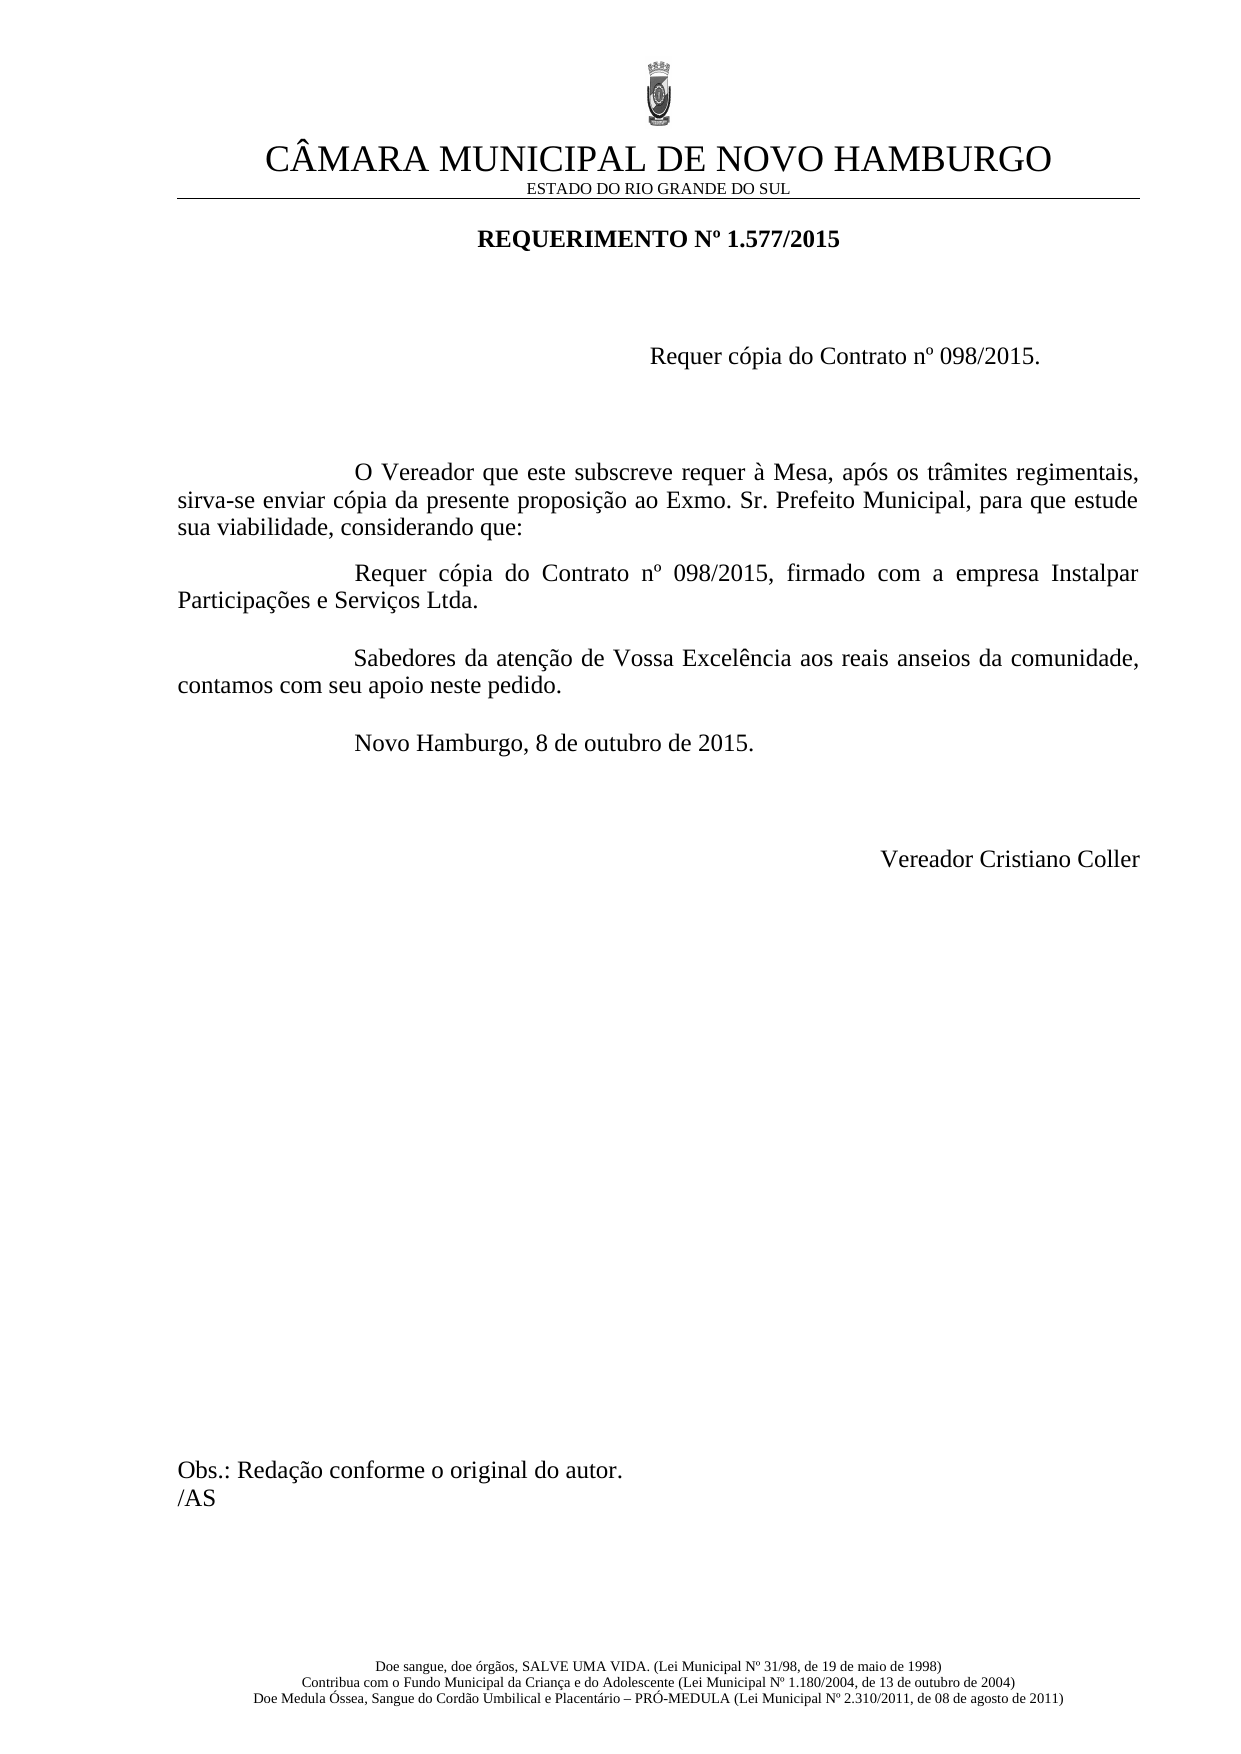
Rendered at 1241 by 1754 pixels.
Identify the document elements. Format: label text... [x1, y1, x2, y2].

text Requer cópia do Contrato nº 098/2015, firmado com a empresa Instalpar Participações e Serviços Ltda. [177, 559, 1140, 614]
text Obs.: Redação conforme o original do autor. [177, 1456, 1140, 1484]
text Sabedores da atenção de Vossa Excelência aos reais anseios da comunidade, contamos com seu apoio neste pedido. [177, 644, 1140, 699]
text /AS [177, 1484, 1140, 1511]
text Requer cópia do Contrato nº 098/2015. [649, 342, 1140, 369]
text Novo Hamburgo, 8 de outubro de 2015. [177, 729, 1140, 756]
text REQUERIMENTO Nº 1.577/2015 [177, 226, 1140, 253]
text Vereador Cristiano Coller [177, 845, 1140, 873]
text O Vereador que este subscreve requer à Mesa, após os trâmites regimentais, sirva-se enviar cópia da presente proposição ao Exmo. Sr. Prefeito Municipal, para que estude sua viabilidade, considerando que: [177, 458, 1140, 541]
